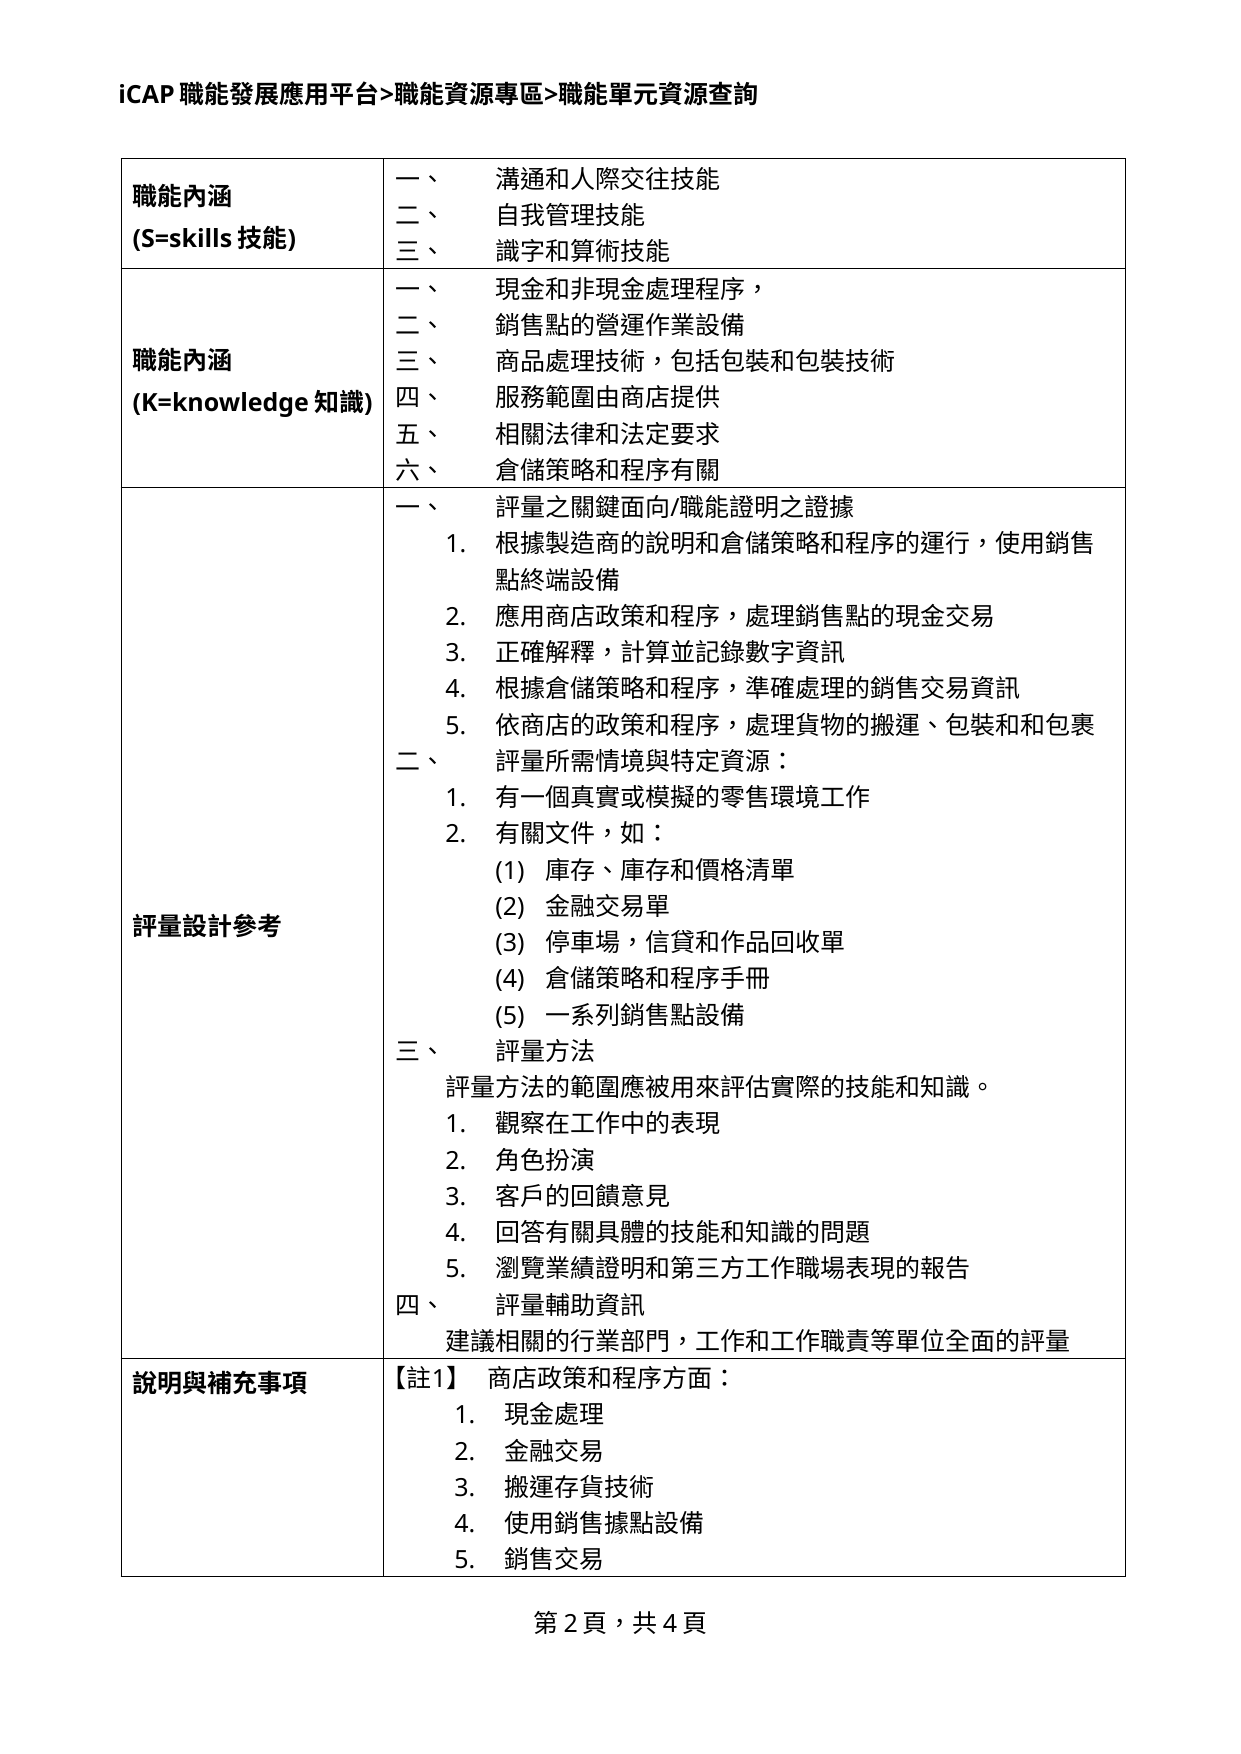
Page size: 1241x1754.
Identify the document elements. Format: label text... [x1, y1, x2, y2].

table_cell 商店政策和程序方面： 現金處理 金融交易 搬運存貨技術 使用銷售據點設備 銷售交易 安全性 銷售點文件可能包括 信用卡單 存貨單 消息墊 訂單表格 作品回收單 宣傳材料 客戶可能包括 客戶常規或特殊要求 內部和外部聯繫人 新的或重複接觸 人的一系列社會，文化和種族背景的 人有不同的身體和心理能力 數值計算可能包括： 加減 現金數額和計算的變化 折扣金額計算 數量的估計 測量 乘除 百分比 銷售點交易可能包括： 支票 信用卡和倉儲卡 EFTPOS 交流 禮券 停車處 回報 智能卡 旅行支票 銷售點設備可能包括： 錢箱 收銀機 EFTPOS終端 電子秤 數字顯示板 掃描儀 安全標記 包裝及包裝材料可能包括： 膠帶 袋 箱 泡沫包裝 禮品包裝 紙 絲帶 串 交貨方式可能包括： 信使 國內或國際交付 貨運 包裹回暖 郵寄或快遞郵寄 [384, 1359, 1125, 1576]
table_cell 職能內涵 (S=skills技能) [122, 159, 383, 268]
table_cell 溝通和人際交往技能 自我管理技能 識字和算術技能 [384, 159, 1125, 268]
table_cell 評量設計參考 [122, 488, 383, 1358]
table_cell 現金和非現金處理程序， 銷售點的營運作業設備 商品處理技術，包括包裝和包裝技術 服務範圍由商店提供 相關法律和法定要求 倉儲策略和程序有關 [384, 269, 1125, 487]
table_cell 評量之關鍵面向/職能證明之證據 根據製造商的說明和倉儲策略和程序的運行，使用銷售點終端設備 應用商店政策和程序，處理銷售點的現金交易 正確解釋，計算並記錄數字資訊 根據倉儲策略和程序，準確處理的銷售交易資訊 依商店的政策和程序，處理貨物的搬運、包裝和和包裹 評量所需情境與特定資源： 有一個真實或模擬的零售環境工作 有關文件，如： 庫存、庫存和價格清單 金融交易單 停車場，信貸和作品回收單 倉儲策略和程序手冊 一系列銷售點設備 評量方法 評量方法的範圍應被用來評估實際的技能和知識。 觀察在工作中的表現 角色扮演 客戶的回饋意見 回答有關具體的技能和知識的問題 瀏覽業績證明和第三方工作職場表現的報告 評量輔助資訊 建議相關的行業部門，工作和工作職責等單位全面的評量 [384, 488, 1125, 1358]
table_cell 職能內涵 (K=knowledge知識) [122, 269, 383, 487]
table_cell 說明與補充事項 [122, 1359, 383, 1576]
